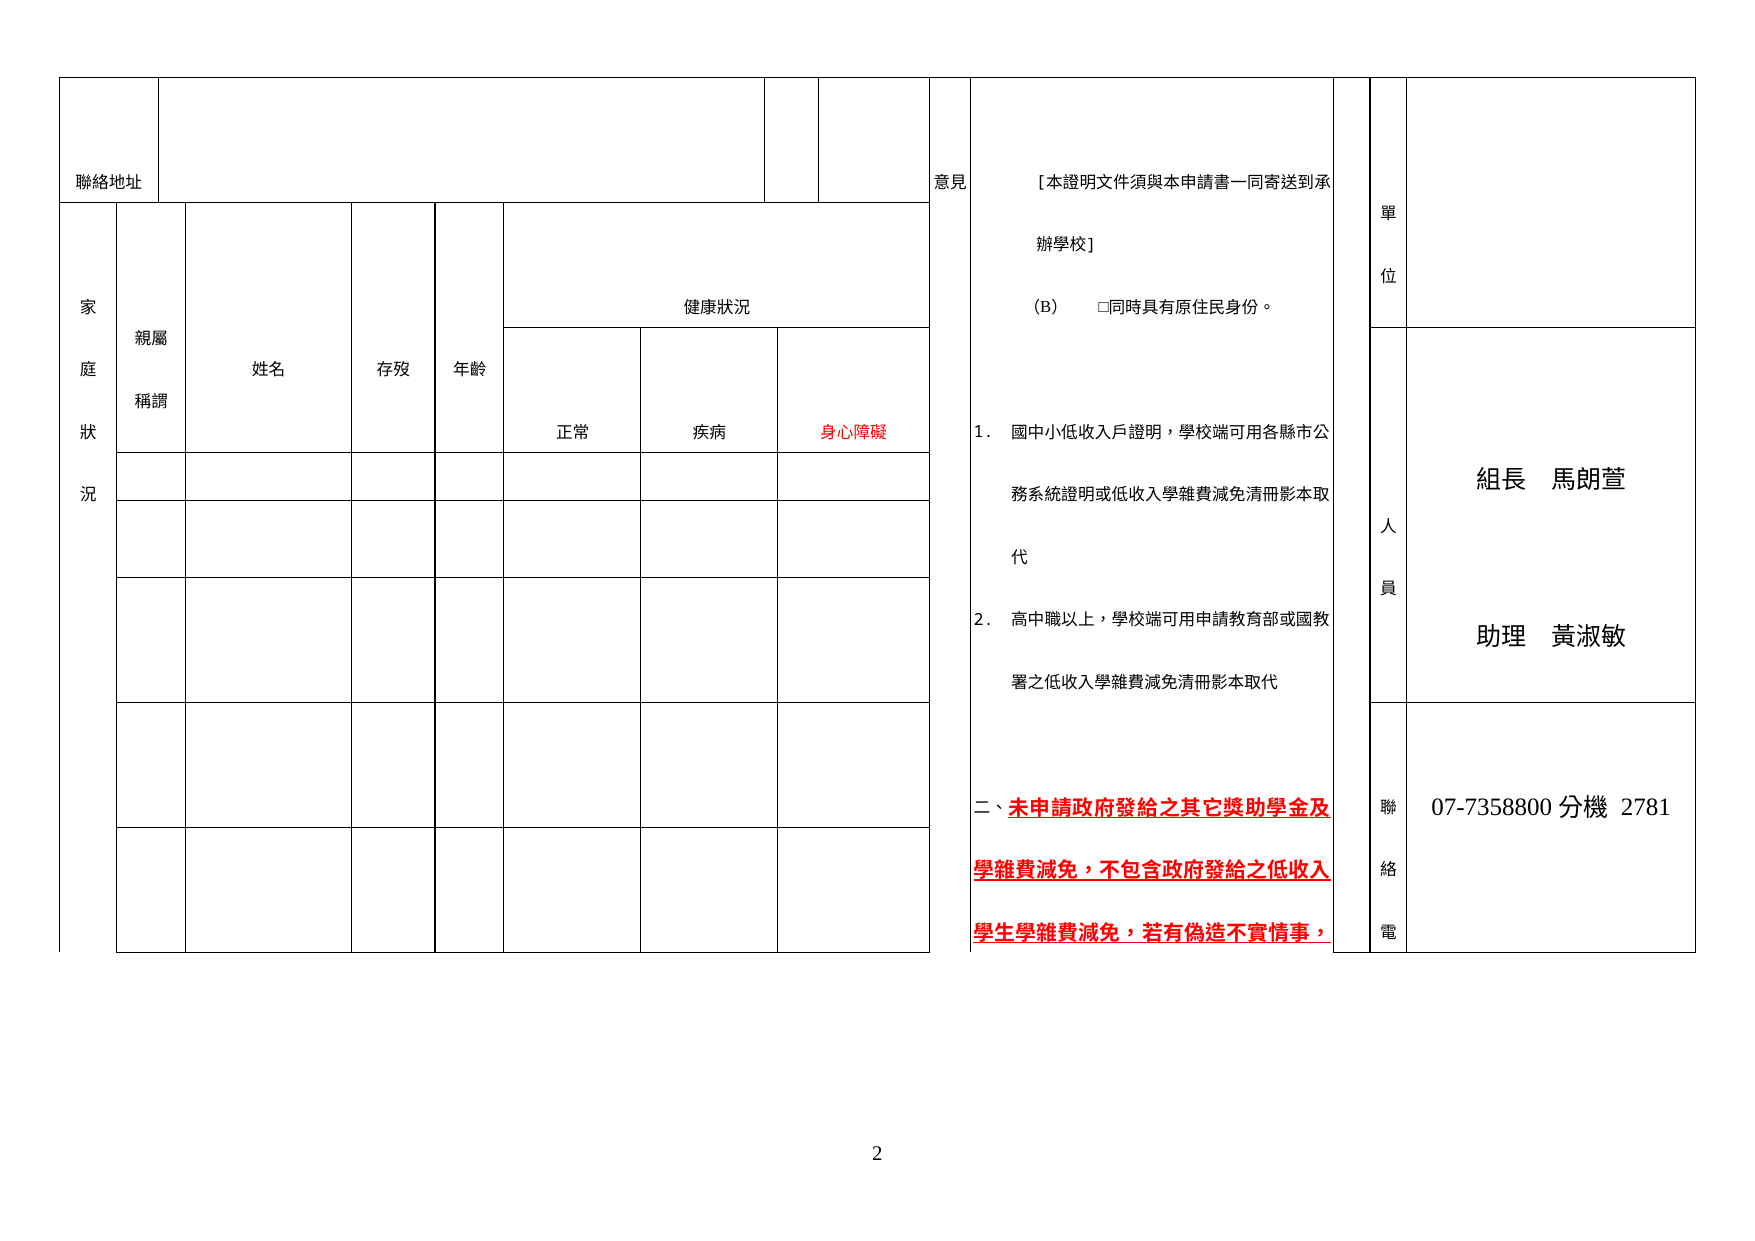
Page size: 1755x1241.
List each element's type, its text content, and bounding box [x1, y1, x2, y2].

table_cell [778, 828, 929, 952]
table_cell 健康狀況 [504, 203, 929, 327]
table_cell [765, 78, 818, 202]
table_cell [352, 703, 434, 827]
table_cell [819, 78, 929, 202]
table_cell 疾病 [641, 328, 777, 452]
table_cell [778, 453, 929, 500]
table_cell [352, 828, 434, 952]
table_cell 單 位 [1371, 78, 1406, 327]
table_cell 年齡 [436, 203, 503, 452]
table_cell [504, 828, 640, 952]
table_cell [504, 578, 640, 702]
table_cell 家 庭 狀 況 [60, 203, 116, 952]
table_cell [1407, 78, 1695, 327]
table_cell [352, 453, 434, 500]
table_cell 組長 馬朗萱 助理 黃淑敏 [1407, 328, 1695, 702]
table_cell [117, 828, 185, 952]
table_cell [159, 78, 764, 202]
table_cell 聯絡地址 [60, 78, 158, 202]
table_cell 一、清寒條件： □持低收入戶證明者。 [本證明文件須與本申請書一同寄送到承辦學校] □同時具有原住民身份。 國中小低收入戶證明，學校端可用各縣市公務系統證明或低收入學雜費減免清冊影本取代 高中職以上，學校端可用申請教育部或國教署之低收入學雜費減免清冊影本取代 二、未申請政府發給之其它獎助學金及學雜費減免，不包含政府發給之低收入學生學雜費減免，若有偽造不實情事，願負法律責任並繳回助學金。 三、學校初審小組審查決議： □合格 □不合格 [971, 78, 1333, 952]
table_cell [641, 828, 777, 952]
table_cell [641, 578, 777, 702]
table_cell 07-7358800 分機 2781 [1407, 703, 1695, 952]
table_cell [117, 703, 185, 827]
table_cell [641, 453, 777, 500]
table_cell [778, 703, 929, 827]
table_cell [186, 828, 351, 952]
table_cell [1334, 78, 1369, 952]
table_cell [186, 578, 351, 702]
table_cell [436, 828, 503, 952]
table_cell [504, 703, 640, 827]
table_cell [436, 703, 503, 827]
table_cell [504, 501, 640, 577]
table_cell 身心障礙 [778, 328, 929, 452]
table_cell [641, 703, 777, 827]
table_cell [641, 501, 777, 577]
table_cell [436, 578, 503, 702]
table_cell [504, 453, 640, 500]
table_cell [778, 578, 929, 702]
table_cell 親屬 稱謂 [117, 203, 185, 452]
table_cell 意見 [930, 78, 970, 952]
table_cell [352, 501, 434, 577]
table_cell [778, 501, 929, 577]
table_cell 人 員 [1371, 328, 1406, 702]
table_cell [436, 453, 503, 500]
table_cell 正常 [504, 328, 640, 452]
table_cell [117, 501, 185, 577]
table_cell 聯 絡 電 [1371, 703, 1406, 952]
table_cell 存歿 [352, 203, 434, 452]
table_cell [117, 453, 185, 500]
table_cell [186, 703, 351, 827]
table_cell [186, 453, 351, 500]
table_cell [117, 578, 185, 702]
table_cell [352, 578, 434, 702]
table_cell [186, 501, 351, 577]
table_cell 姓名 [186, 203, 351, 452]
table_cell [436, 501, 503, 577]
